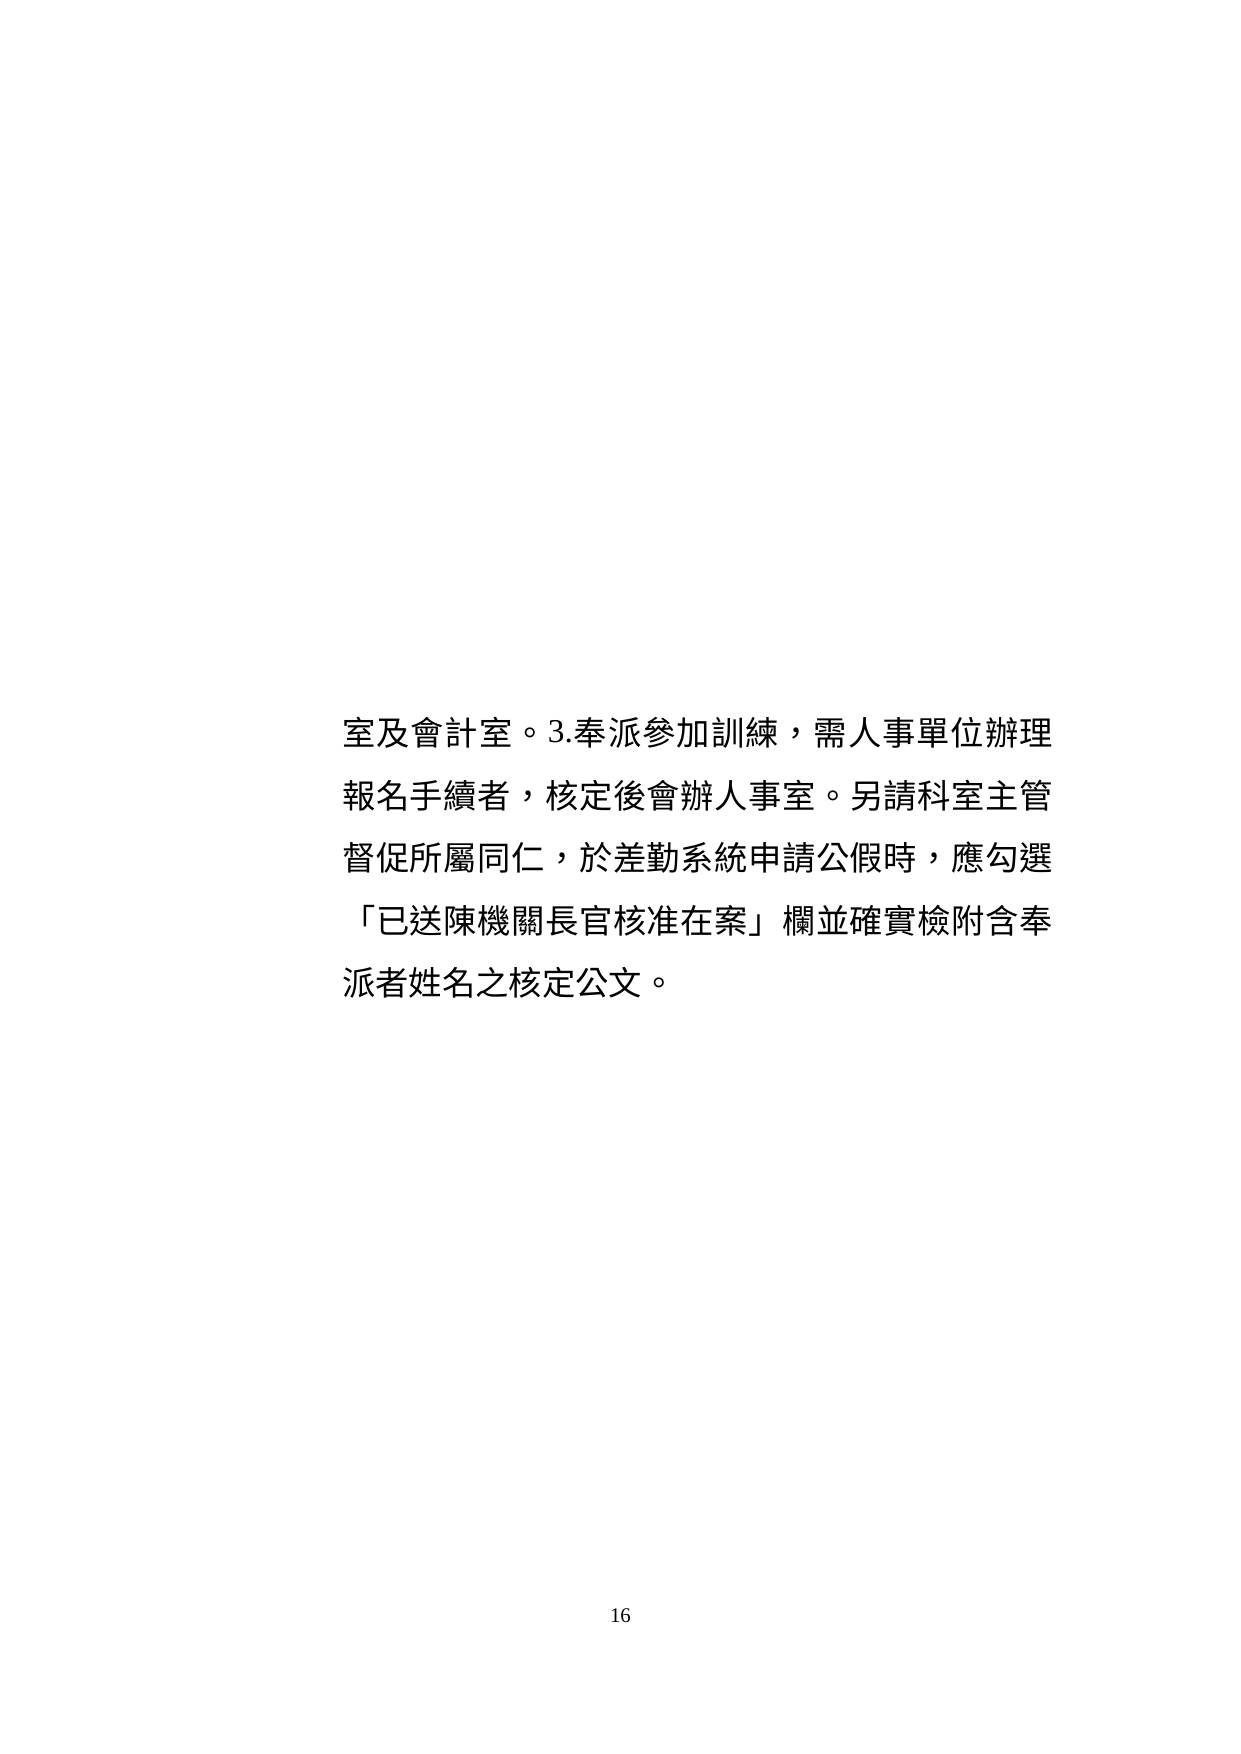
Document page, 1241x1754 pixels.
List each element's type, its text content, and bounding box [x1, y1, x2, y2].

list 室及會計室。3.奉派參加訓練，需人事單位辦理報名手續者，核定後會辦人事室。另請科室主管督促所屬同仁，於差勤系統申請公假時，應勾選「已送陳機關長官核准在案」欄並確實檢附含奉派者姓名之核定公文。 [267, 689, 1053, 1002]
